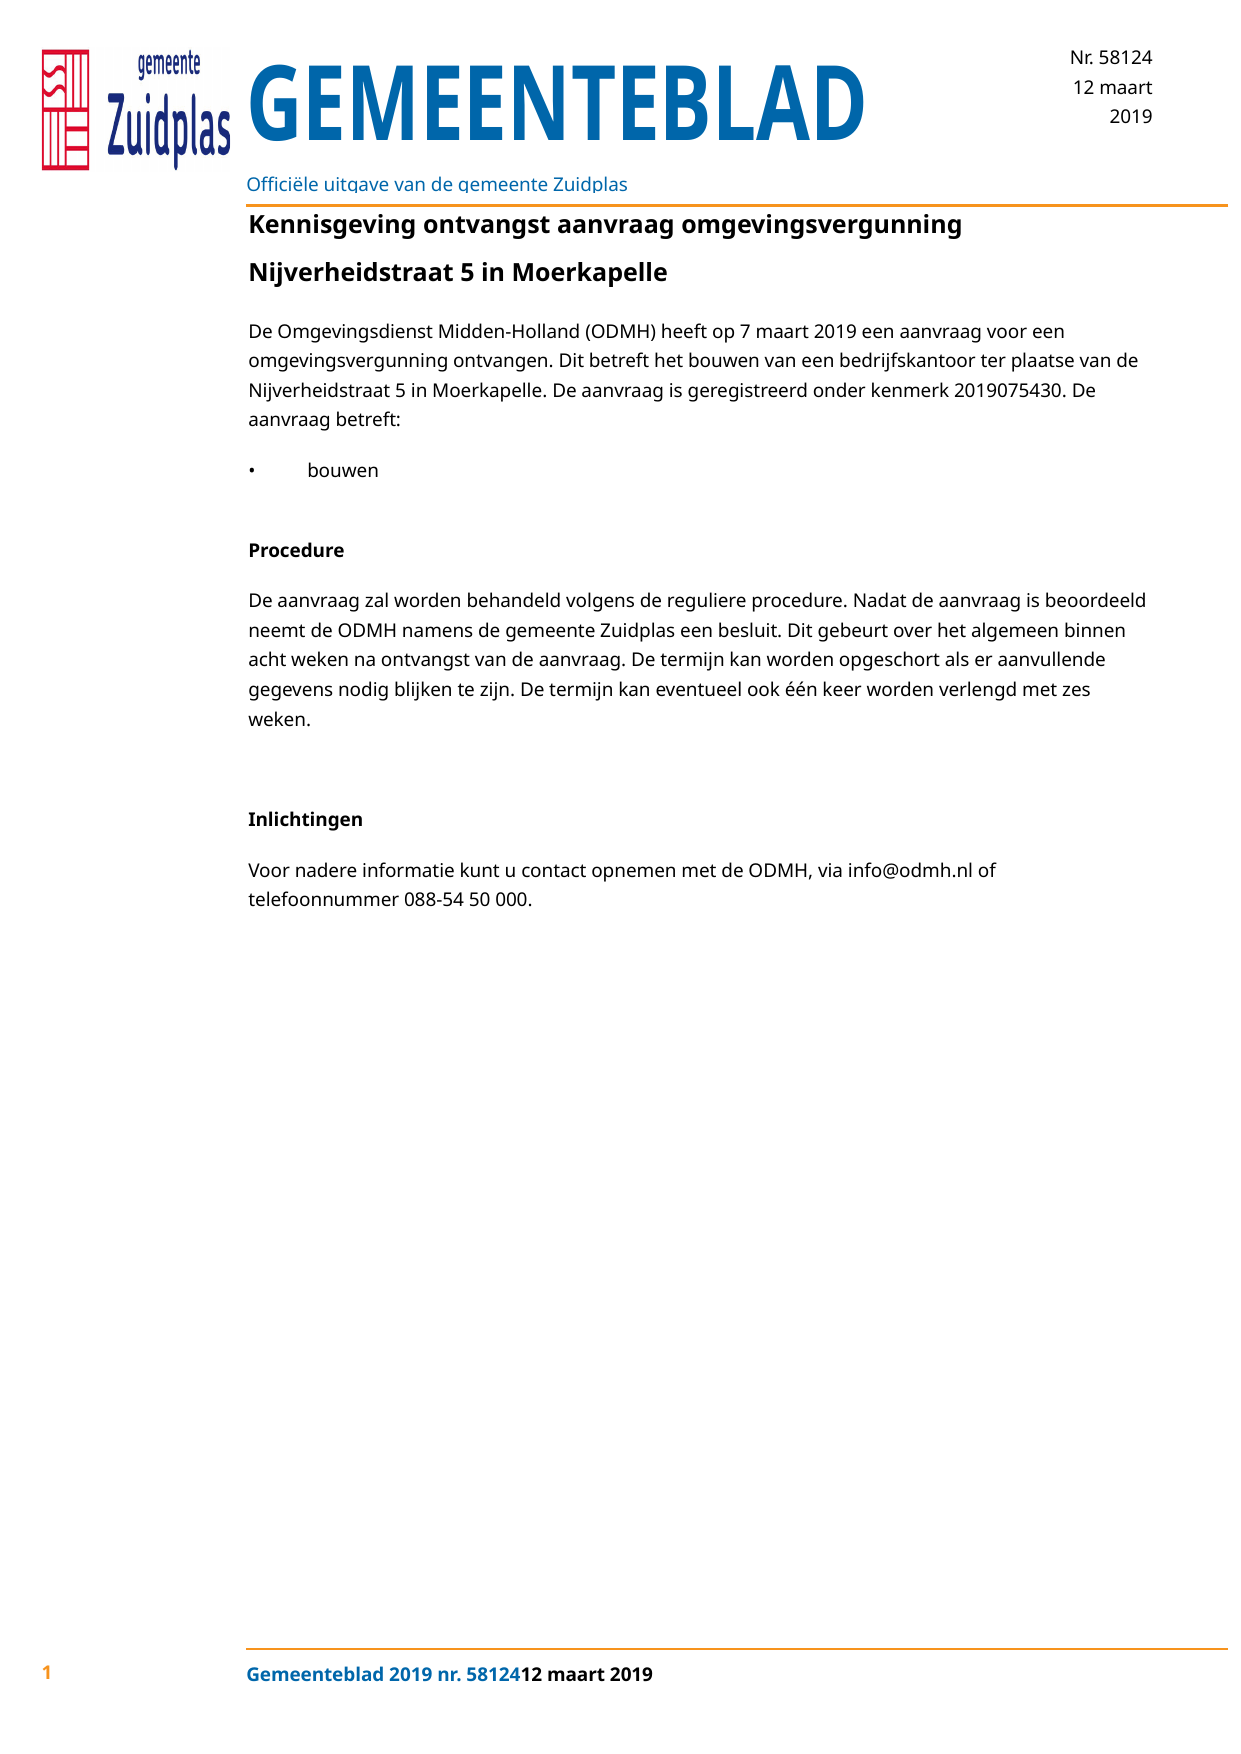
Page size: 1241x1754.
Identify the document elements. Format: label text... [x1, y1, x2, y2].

text De aanvraag zal worden behandeld volgens de reguliere procedure. Nadat de aanvraag is beoordeeld neemt de ODMH namens de gemeente Zuidplas een besluit. Dit gebeurt over het algemeen binnen acht weken na ontvangst van de aanvraag. De termijn kan worden opgeschort als er aanvullende gegevens nodig blijken te zijn. De termijn kan eventueel ook één keer worden verlengd met zes weken. [248, 587, 1152, 732]
text Voor nadere informatie kunt u contact opnemen met de ODMH, via info@odmh.nl of telefoonnummer 088-54 50 000. [248, 857, 1152, 912]
text De Omgevingsdienst Midden-Holland (ODMH) heeft op 7 maart 2019 een aanvraag voor een omgevingsvergunning ontvangen. Dit betreft het bouwen van een bedrijfskantoor ter plaatse van de Nijverheidstraat 5 in Moerkapelle. De aanvraag is geregistreerd onder kenmerk 2019075430. De aanvraag betreft: [248, 318, 1152, 432]
text Procedure [248, 537, 1152, 563]
picture [41, 47, 231, 172]
list bouwen [248, 457, 1152, 483]
text Kennisgeving ontvangst aanvraag omgevingsvergunning Nijverheidstraat 5 in Moerkapelle [248, 207, 1152, 288]
text Inlichtingen [248, 807, 1152, 832]
